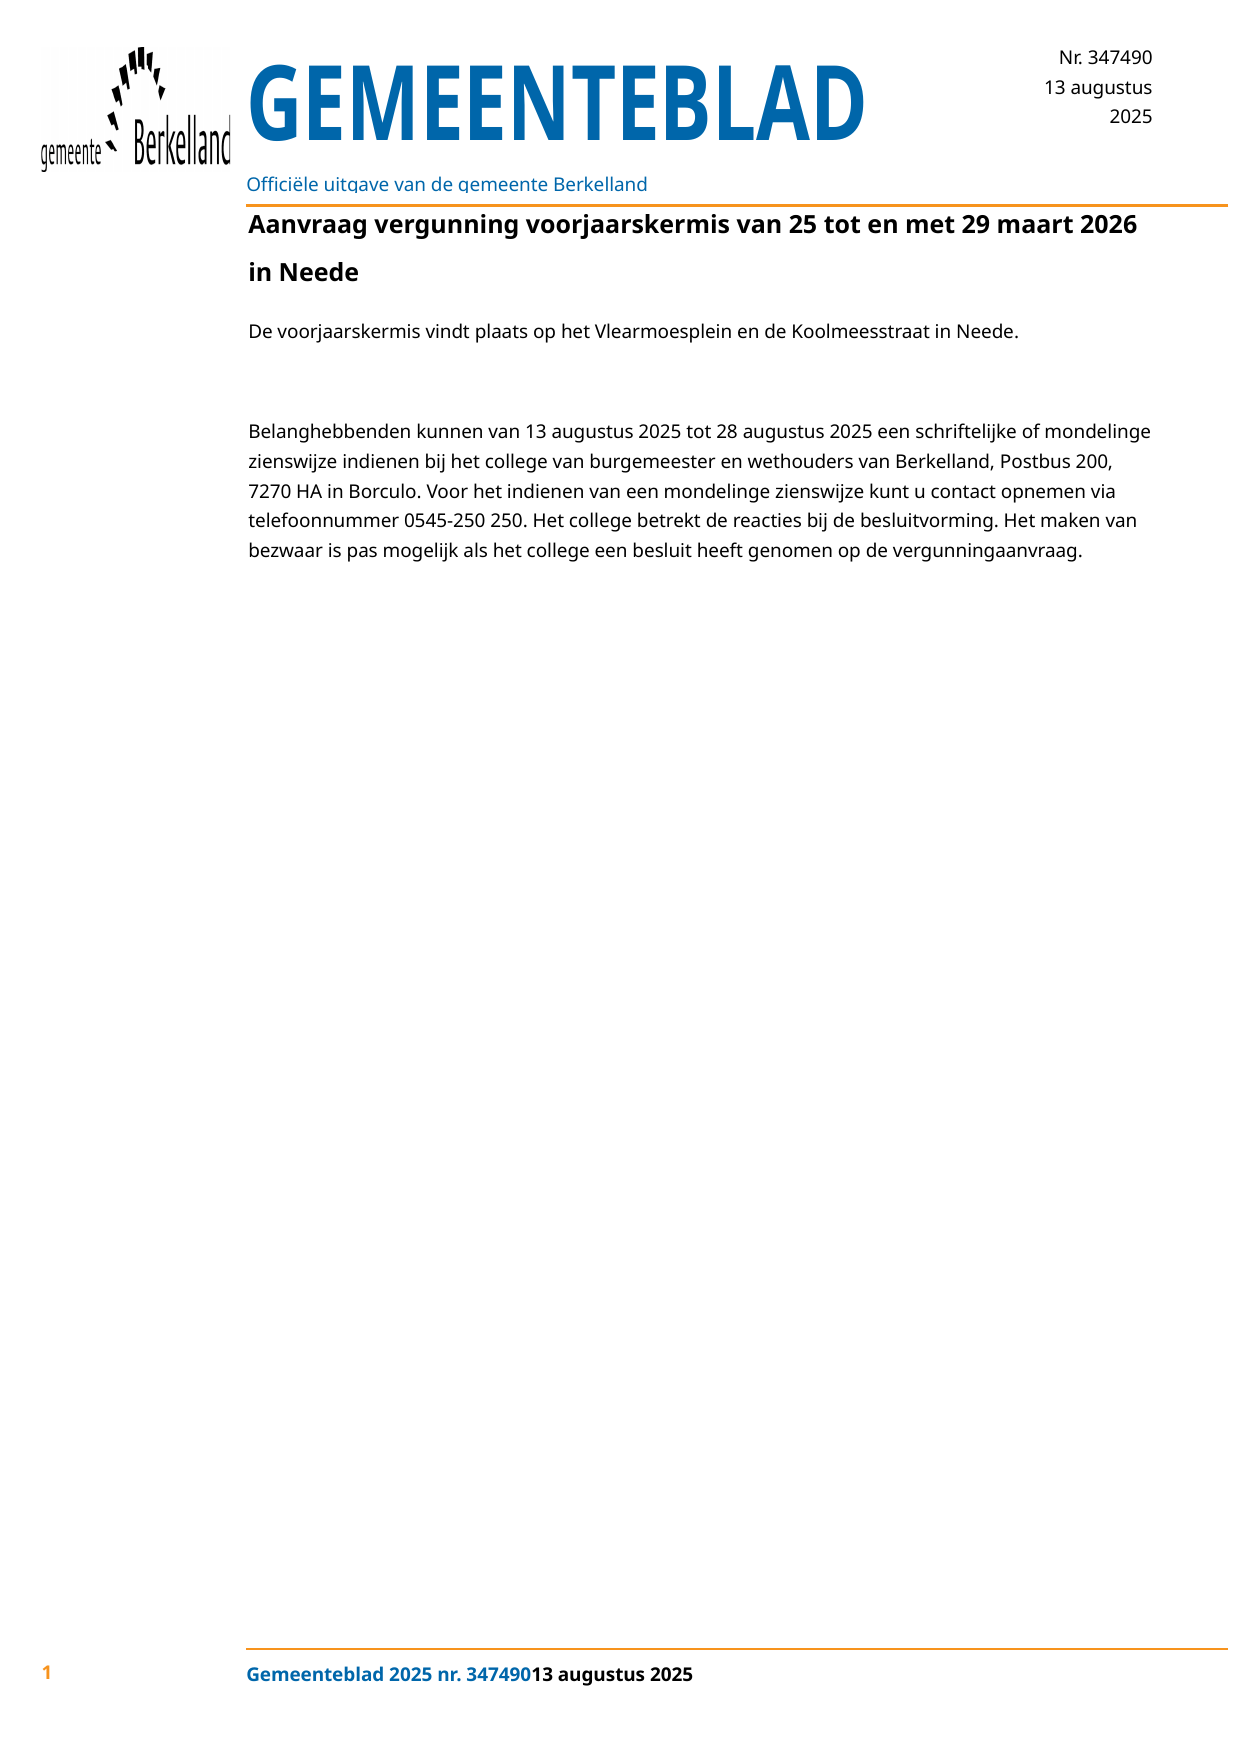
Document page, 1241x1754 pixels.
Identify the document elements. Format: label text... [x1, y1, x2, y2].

text De voorjaarskermis vindt plaats op het Vlearmoesplein en de Koolmeesstraat in Neede. [248, 318, 1152, 344]
text Belanghebbenden kunnen van 13 augustus 2025 tot 28 augustus 2025 een schriftelijke of mondelinge zienswijze indienen bij het college van burgemeester en wethouders van Berkelland, Postbus 200, 7270 HA in Borculo. Voor het indienen van een mondelinge zienswijze kunt u contact opnemen via telefoonnummer 0545-250 250. Het college betrekt de reacties bij de besluitvorming. Het maken van bezwaar is pas mogelijk als het college een besluit heeft genomen op de vergunningaanvraag. [248, 419, 1152, 563]
picture [41, 47, 231, 172]
text Aanvraag vergunning voorjaarskermis van 25 tot en met 29 maart 2026 in Neede [248, 207, 1152, 288]
